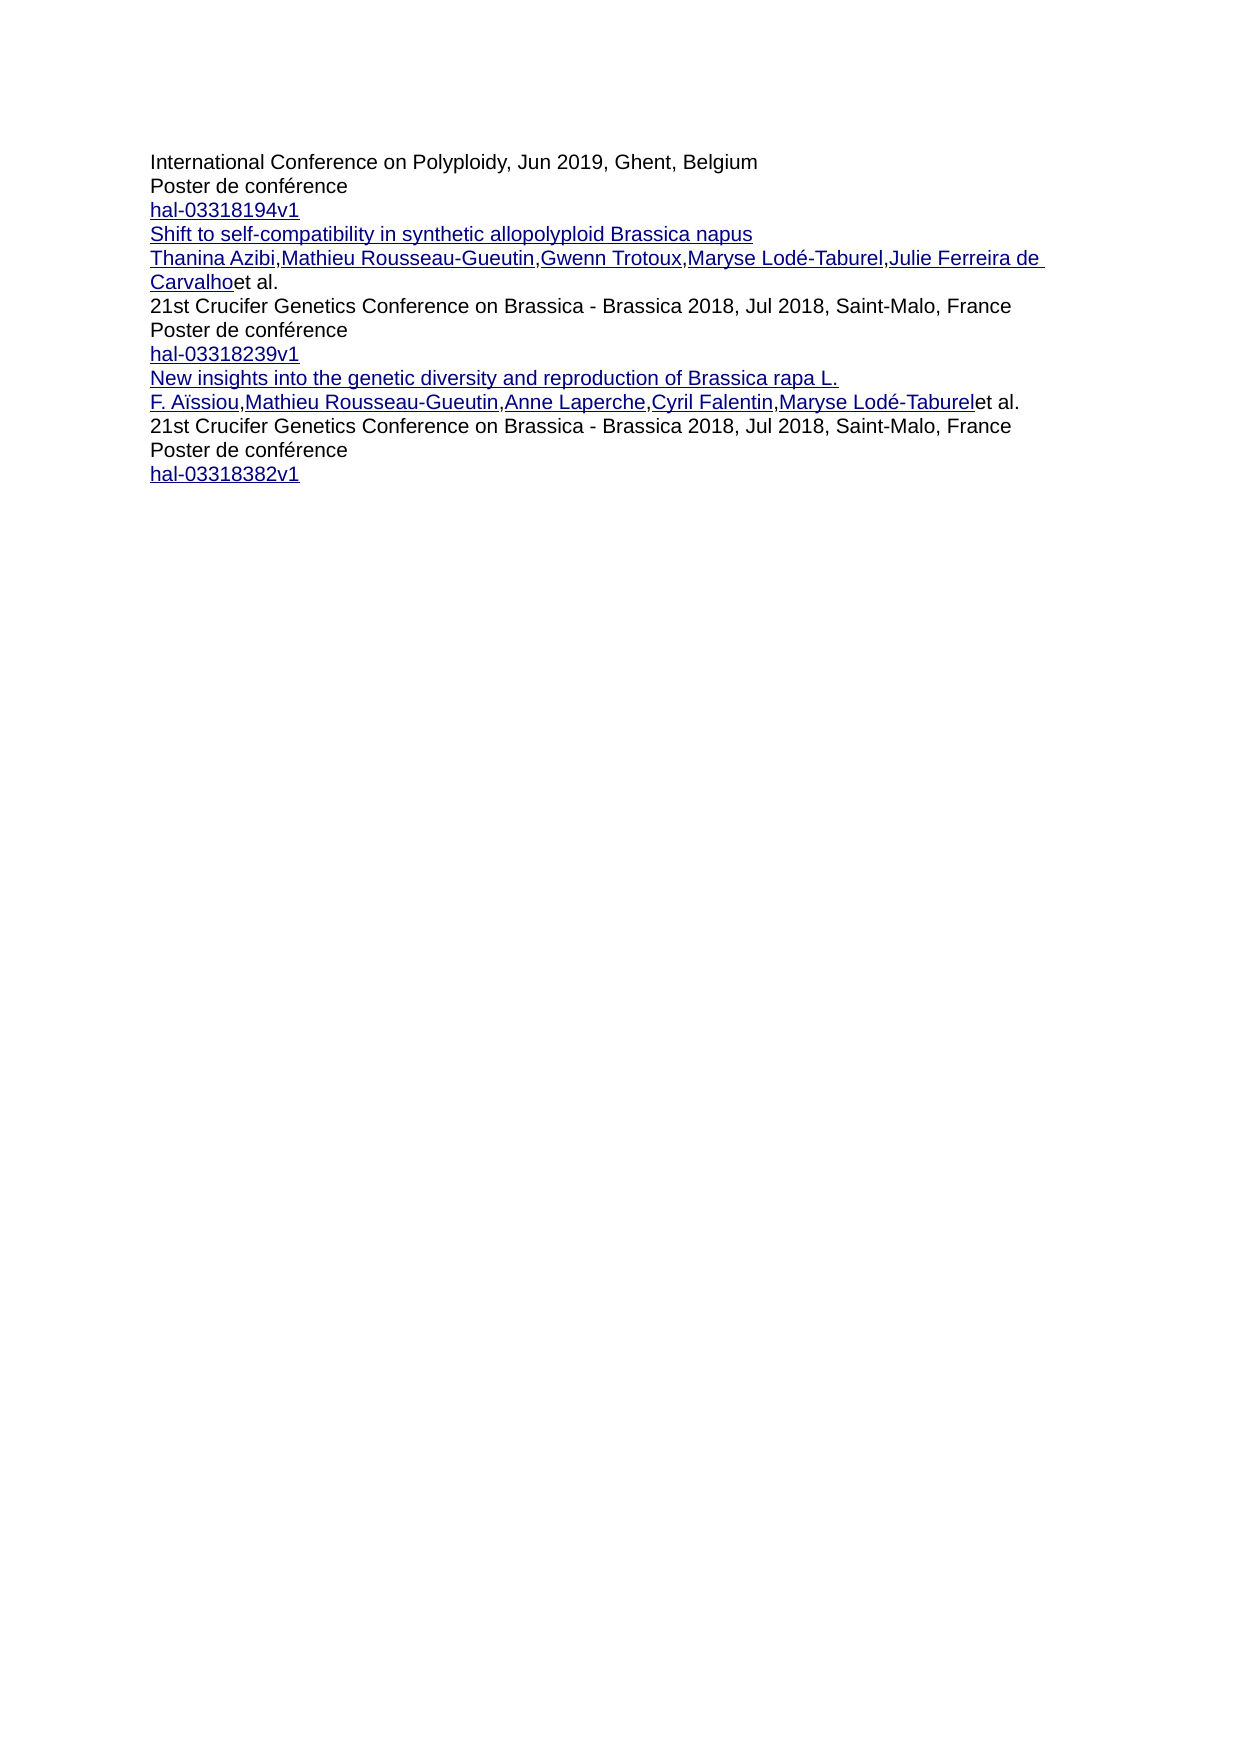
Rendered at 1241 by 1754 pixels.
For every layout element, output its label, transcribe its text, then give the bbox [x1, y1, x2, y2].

table_cell New insights into the genetic diversity and reproduction of Brassica rapa L. F. Aïssiou,Mathieu Rousseau-Gueutin,Anne Laperche,Cyril Falentin,Maryse Lodé-Taburelet al. 21st Crucifer Genetics Conference on Brassica - Brassica 2018, Jul 2018, Saint-Malo, France Poster de conférence hal-03318382v1 [150, 366, 1090, 485]
table_cell Shift to self-compatibility in synthetic allopolyploid Brassica napus Thanina Azibi,Mathieu Rousseau-Gueutin,Gwenn Trotoux,Maryse Lodé-Taburel,Julie Ferreira de Carvalhoet al. 21st Crucifer Genetics Conference on Brassica - Brassica 2018, Jul 2018, Saint-Malo, France Poster de conférence hal-03318239v1 [150, 222, 1090, 366]
table_cell International Conference on Polyploidy, Jun 2019, Ghent, Belgium Poster de conférence hal-03318194v1 [150, 150, 1090, 222]
